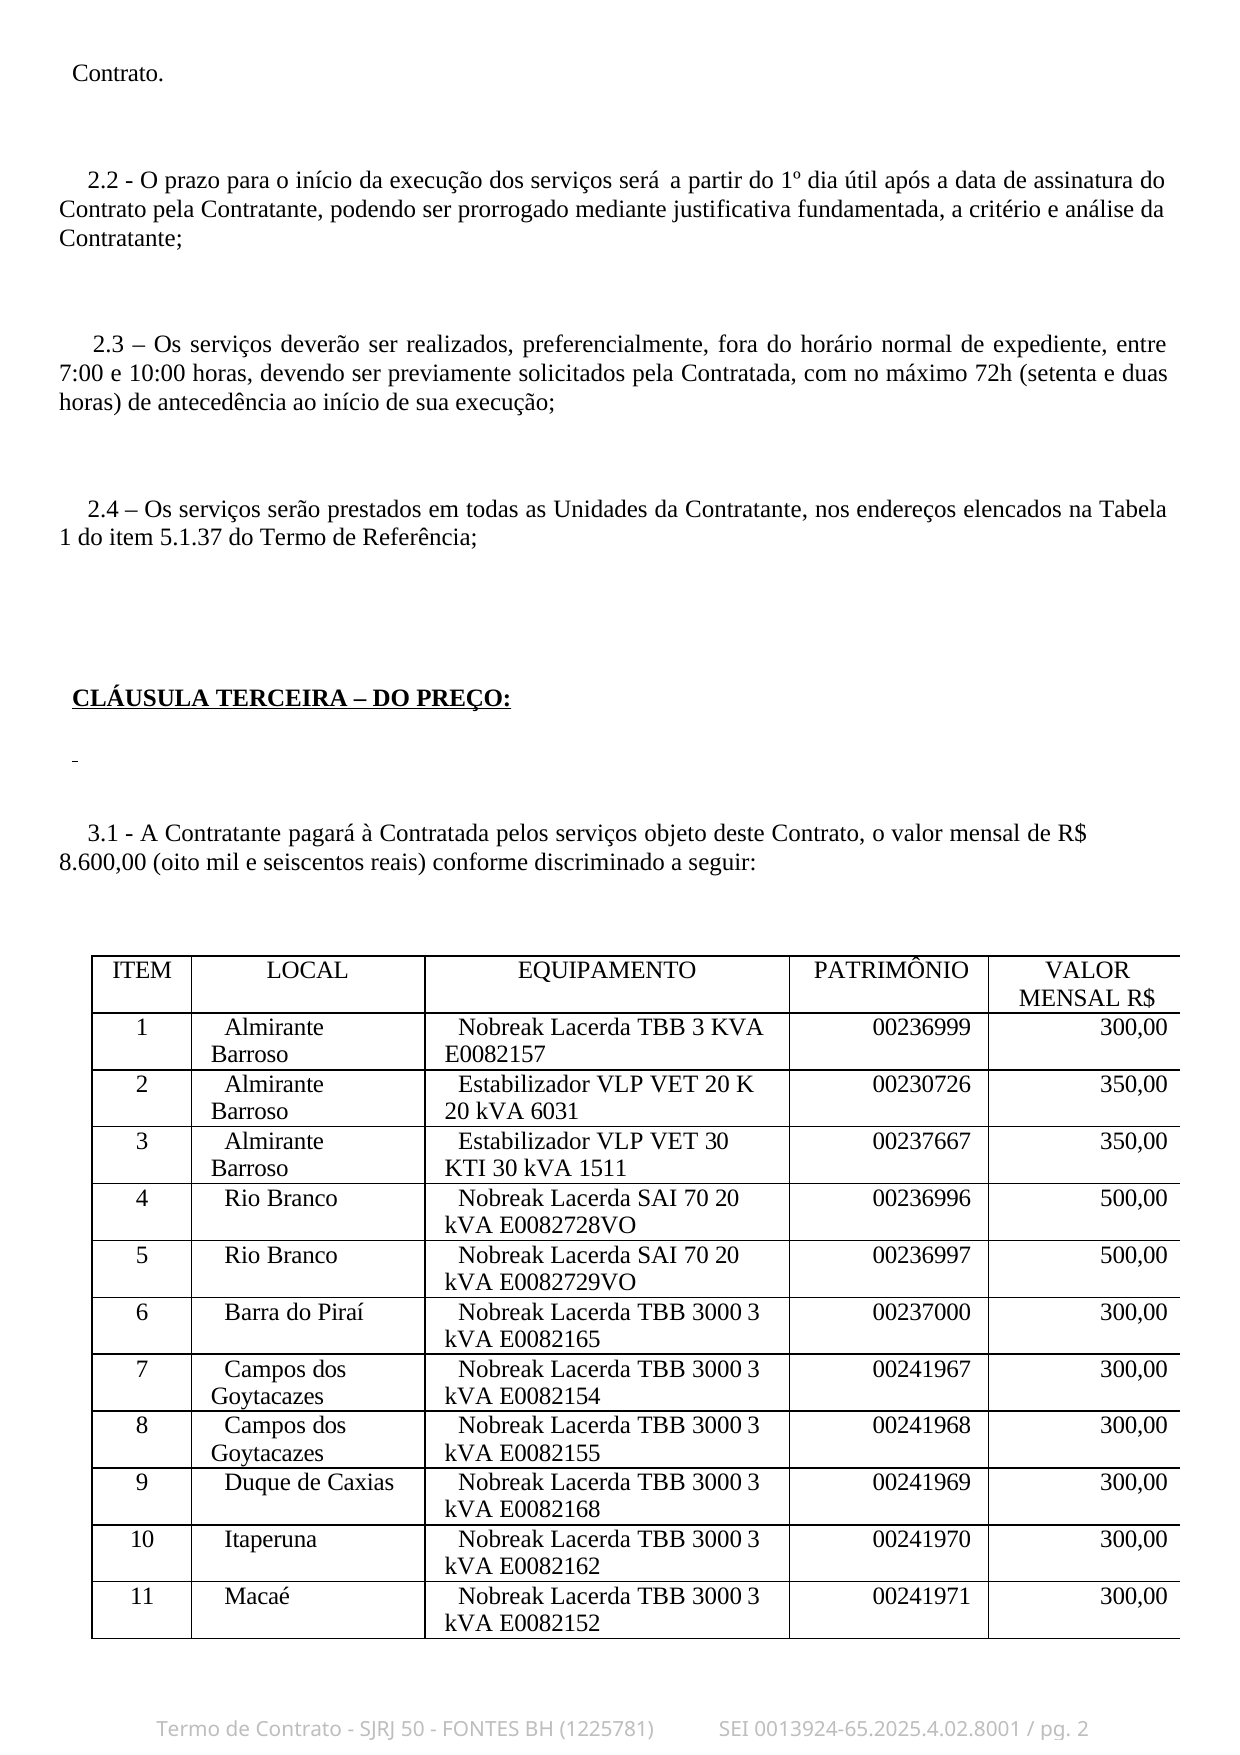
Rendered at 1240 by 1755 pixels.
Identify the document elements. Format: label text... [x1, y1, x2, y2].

table_cell Nobreak Lacerda TBB 3 KVA E0082157 [426, 1014, 789, 1069]
table_cell Estabilizador VLP VET 20 K 20 kVA 6031 [426, 1071, 789, 1126]
table_cell Campos dos Goytacazes [192, 1355, 424, 1410]
table_cell Nobreak Lacerda TBB 3000 3 kVA E0082168 [426, 1469, 789, 1524]
table_cell 350,00 [989, 1127, 1180, 1183]
table_cell 00236996 [790, 1184, 988, 1239]
table_cell Almirante Barroso [192, 1127, 424, 1183]
list - O prazo para o início da execução dos serviços será a partir do 1º dia útil após a data de assinatura do Contrato pela Contratante, podendo ser prorrogado mediante justificativa fundamentada, a critério e análise da Contratante; [59, 165, 1165, 252]
table_cell 300,00 [989, 1526, 1180, 1581]
table_cell 00241969 [790, 1469, 988, 1524]
table_cell 00236997 [790, 1241, 988, 1296]
table_cell Nobreak Lacerda TBB 3000 3 kVA E0082152 [426, 1582, 789, 1638]
table_cell 350,00 [989, 1071, 1180, 1126]
table_header VALOR MENSAL R$ [989, 957, 1180, 1012]
table_cell Nobreak Lacerda SAI 70 20 kVA E0082728VO [426, 1184, 789, 1239]
table_header PATRIMÔNIO [790, 957, 988, 1012]
list - A Contratante pagará à Contratada pelos serviços objeto deste Contrato, o valor mensal de R$ 8.600,00 (oito mil e seiscentos reais) conforme discriminado a seguir: [59, 818, 1086, 876]
table_cell Duque de Caxias [192, 1469, 424, 1524]
table_cell Almirante Barroso [192, 1014, 424, 1069]
table_cell 300,00 [989, 1469, 1180, 1524]
table_header ITEM [93, 957, 191, 1012]
table_cell Itaperuna [192, 1526, 424, 1581]
table_header EQUIPAMENTO [426, 957, 789, 1012]
table_cell 500,00 [989, 1241, 1180, 1296]
table_cell 00241971 [790, 1582, 988, 1638]
table_cell 6 [93, 1298, 191, 1353]
table_cell 300,00 [989, 1014, 1180, 1069]
table_cell 00241968 [790, 1412, 988, 1467]
table_header LOCAL [192, 957, 424, 1012]
list – Os serviços deverão ser realizados, preferencialmente, fora do horário normal de expediente, entre 7:00 e 10:00 horas, devendo ser previamente solicitados pela Contratada, com no máximo 72h (setenta e duas horas) de antecedência ao início de sua execução; [59, 329, 1168, 416]
table_cell 300,00 [989, 1582, 1180, 1638]
table_cell Estabilizador VLP VET 30 KTI 30 kVA 1511 [426, 1127, 789, 1183]
table_cell 4 [93, 1184, 191, 1239]
table_cell 8 [93, 1412, 191, 1467]
table_cell Rio Branco [192, 1184, 424, 1239]
table_cell 300,00 [989, 1298, 1180, 1353]
table_cell Nobreak Lacerda TBB 3000 3 kVA E0082165 [426, 1298, 789, 1353]
table_cell 2 [93, 1071, 191, 1126]
table_cell 3 [93, 1127, 191, 1183]
table_cell 00241967 [790, 1355, 988, 1410]
table_cell 10 [93, 1526, 191, 1581]
table_cell 00237667 [790, 1127, 988, 1183]
table_cell 7 [93, 1355, 191, 1410]
table_cell 00237000 [790, 1298, 988, 1353]
table_cell 00230726 [790, 1071, 988, 1126]
table_cell 300,00 [989, 1412, 1180, 1467]
subtitle CLÁUSULA TERCEIRA – DO PREÇO: [72, 683, 1181, 711]
table_cell Rio Branco [192, 1241, 424, 1296]
text Contrato. [72, 58, 1181, 87]
table_cell 00236999 [790, 1014, 988, 1069]
table_cell Barra do Piraí [192, 1298, 424, 1353]
table_cell 300,00 [989, 1355, 1180, 1410]
table_cell Nobreak Lacerda TBB 3000 3 kVA E0082154 [426, 1355, 789, 1410]
list – Os serviços serão prestados em todas as Unidades da Contratante, nos endereços elencados na Tabela 1 do item 5.1.37 do Termo de Referência; [59, 494, 1167, 551]
table_cell Campos dos Goytacazes [192, 1412, 424, 1467]
table_cell 5 [93, 1241, 191, 1296]
table_cell 11 [93, 1582, 191, 1638]
table_cell Almirante Barroso [192, 1071, 424, 1126]
table_cell Nobreak Lacerda SAI 70 20 kVA E0082729VO [426, 1241, 789, 1296]
table_cell Nobreak Lacerda TBB 3000 3 kVA E0082155 [426, 1412, 789, 1467]
table_cell 500,00 [989, 1184, 1180, 1239]
table_cell 9 [93, 1469, 191, 1524]
table_cell Nobreak Lacerda TBB 3000 3 kVA E0082162 [426, 1526, 789, 1581]
table_cell 00241970 [790, 1526, 988, 1581]
table_cell Macaé [192, 1582, 424, 1638]
table_cell 1 [93, 1014, 191, 1069]
